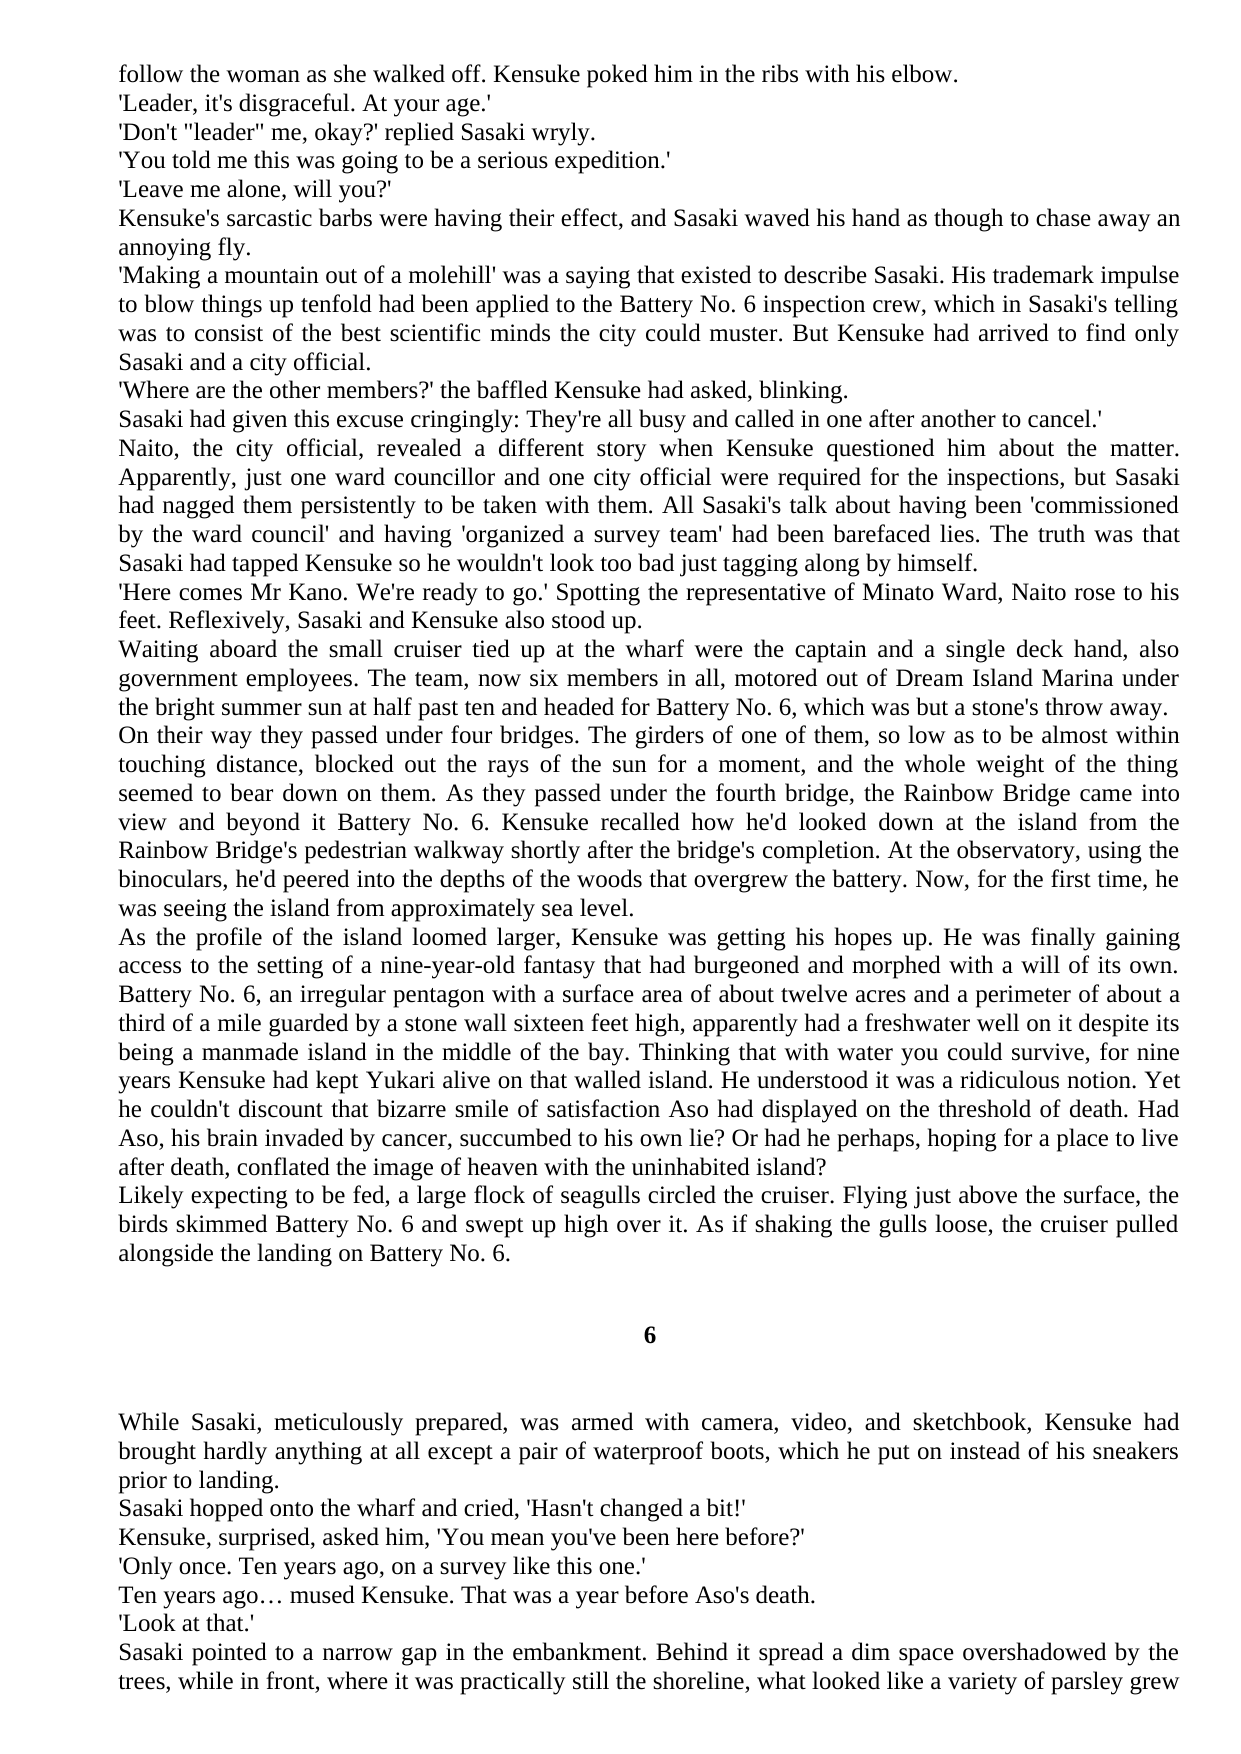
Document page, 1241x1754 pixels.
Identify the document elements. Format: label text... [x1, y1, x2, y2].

text 'Where are the other members?' the baffled Kensuke had asked, blinking. [118, 375, 1181, 404]
text 'Look at that.' [118, 1608, 1181, 1637]
text Naito, the city official, revealed a different story when Kensuke questioned him about the matter. Apparently, just one ward councillor and one city official were required for the inspections, but Sasaki had nagged them persistently to be taken with them. All Sasaki's talk about having been 'commissioned by the ward council' and having 'organized a survey team' had been barefaced lies. The truth was that Sasaki had tapped Kensuke so he wouldn't look too bad just tagging along by himself. [118, 433, 1181, 577]
text Sasaki pointed to a narrow gap in the embankment. Behind it spread a dim space overshadowed by the trees, while in front, where it was practically still the shoreline, what looked like a variety of parsley grew [118, 1637, 1181, 1695]
text 'Leave me alone, will you?' [118, 174, 1181, 203]
text As the profile of the island loomed larger, Kensuke was getting his hopes up. He was finally gaining access to the setting of a nine-year-old fantasy that had burgeoned and morphed with a will of its own. Battery No. 6, an irregular pentagon with a surface area of about twelve acres and a perimeter of about a third of a mile guarded by a stone wall sixteen feet high, apparently had a freshwater well on it despite its being a manmade island in the middle of the bay. Thinking that with water you could survive, for nine years Kensuke had kept Yukari alive on that walled island. He understood it was a ridiculous notion. Yet he couldn't discount that bizarre smile of satisfaction Aso had displayed on the threshold of death. Had Aso, his brain invaded by cancer, succumbed to his own lie? Or had he perhaps, hoping for a place to live after death, conflated the image of heaven with the uninhabited island? [118, 922, 1181, 1180]
text 'Here comes Mr Kano. We're ready to go.' Spotting the representative of Minato Ward, Naito rose to his feet. Reflexively, Sasaki and Kensuke also stood up. [118, 577, 1181, 634]
text 'You told me this was going to be a serious expedition.' [118, 145, 1181, 174]
text Likely expecting to be fed, a large flock of seagulls circled the cruiser. Flying just above the surface, the birds skimmed Battery No. 6 and swept up high over it. As if shaking the gulls loose, the cruiser pulled alongside the landing on Battery No. 6. [118, 1180, 1181, 1267]
text Waiting aboard the small cruiser tied up at the wharf were the captain and a single deck hand, also government employees. The team, now six members in all, motored out of Dream Island Marina under the bright summer sun at half past ten and headed for Battery No. 6, which was but a stone's throw away. [118, 634, 1181, 720]
text Sasaki had given this excuse cringingly: They're all busy and called in one after another to cancel.' [118, 404, 1181, 433]
text 'Don't "leader" me, okay?' replied Sasaki wryly. [118, 117, 1181, 145]
text 'Only once. Ten years ago, on a survey like this one.' [118, 1551, 1181, 1580]
text On their way they passed under four bridges. The girders of one of them, so low as to be almost within touching distance, blocked out the rays of the sun for a moment, and the whole weight of the thing seemed to bear down on them. As they passed under the fourth bridge, the Rainbow Bridge came into view and beyond it Battery No. 6. Kensuke recalled how he'd looked down at the island from the Rainbow Bridge's pedestrian walkway shortly after the bridge's completion. At the observatory, using the binoculars, he'd peered into the depths of the woods that overgrew the battery. Now, for the first time, he was seeing the island from approximately sea level. [118, 720, 1181, 922]
text Sasaki hopped onto the wharf and cried, 'Hasn't changed a bit!' [118, 1493, 1181, 1522]
text Ten years ago… mused Kensuke. That was a year before Aso's death. [118, 1580, 1181, 1608]
text follow the woman as she walked off. Kensuke poked him in the ribs with his elbow. [118, 59, 1181, 88]
subtitle 6 [118, 1320, 1181, 1349]
text 'Making a mountain out of a molehill' was a saying that existed to describe Sasaki. His trademark impulse to blow things up tenfold had been applied to the Battery No. 6 inspection crew, which in Sasaki's telling was to consist of the best scientific minds the city could muster. But Kensuke had arrived to find only Sasaki and a city official. [118, 260, 1181, 375]
text 'Leader, it's disgraceful. At your age.' [118, 88, 1181, 117]
text While Sasaki, meticulously prepared, was armed with camera, video, and sketchbook, Kensuke had brought hardly anything at all except a pair of waterproof boots, which he put on instead of his sneakers prior to landing. [118, 1407, 1181, 1493]
text Kensuke's sarcastic barbs were having their effect, and Sasaki waved his hand as though to chase away an annoying fly. [118, 203, 1181, 260]
text Kensuke, surprised, asked him, 'You mean you've been here before?' [118, 1522, 1181, 1551]
